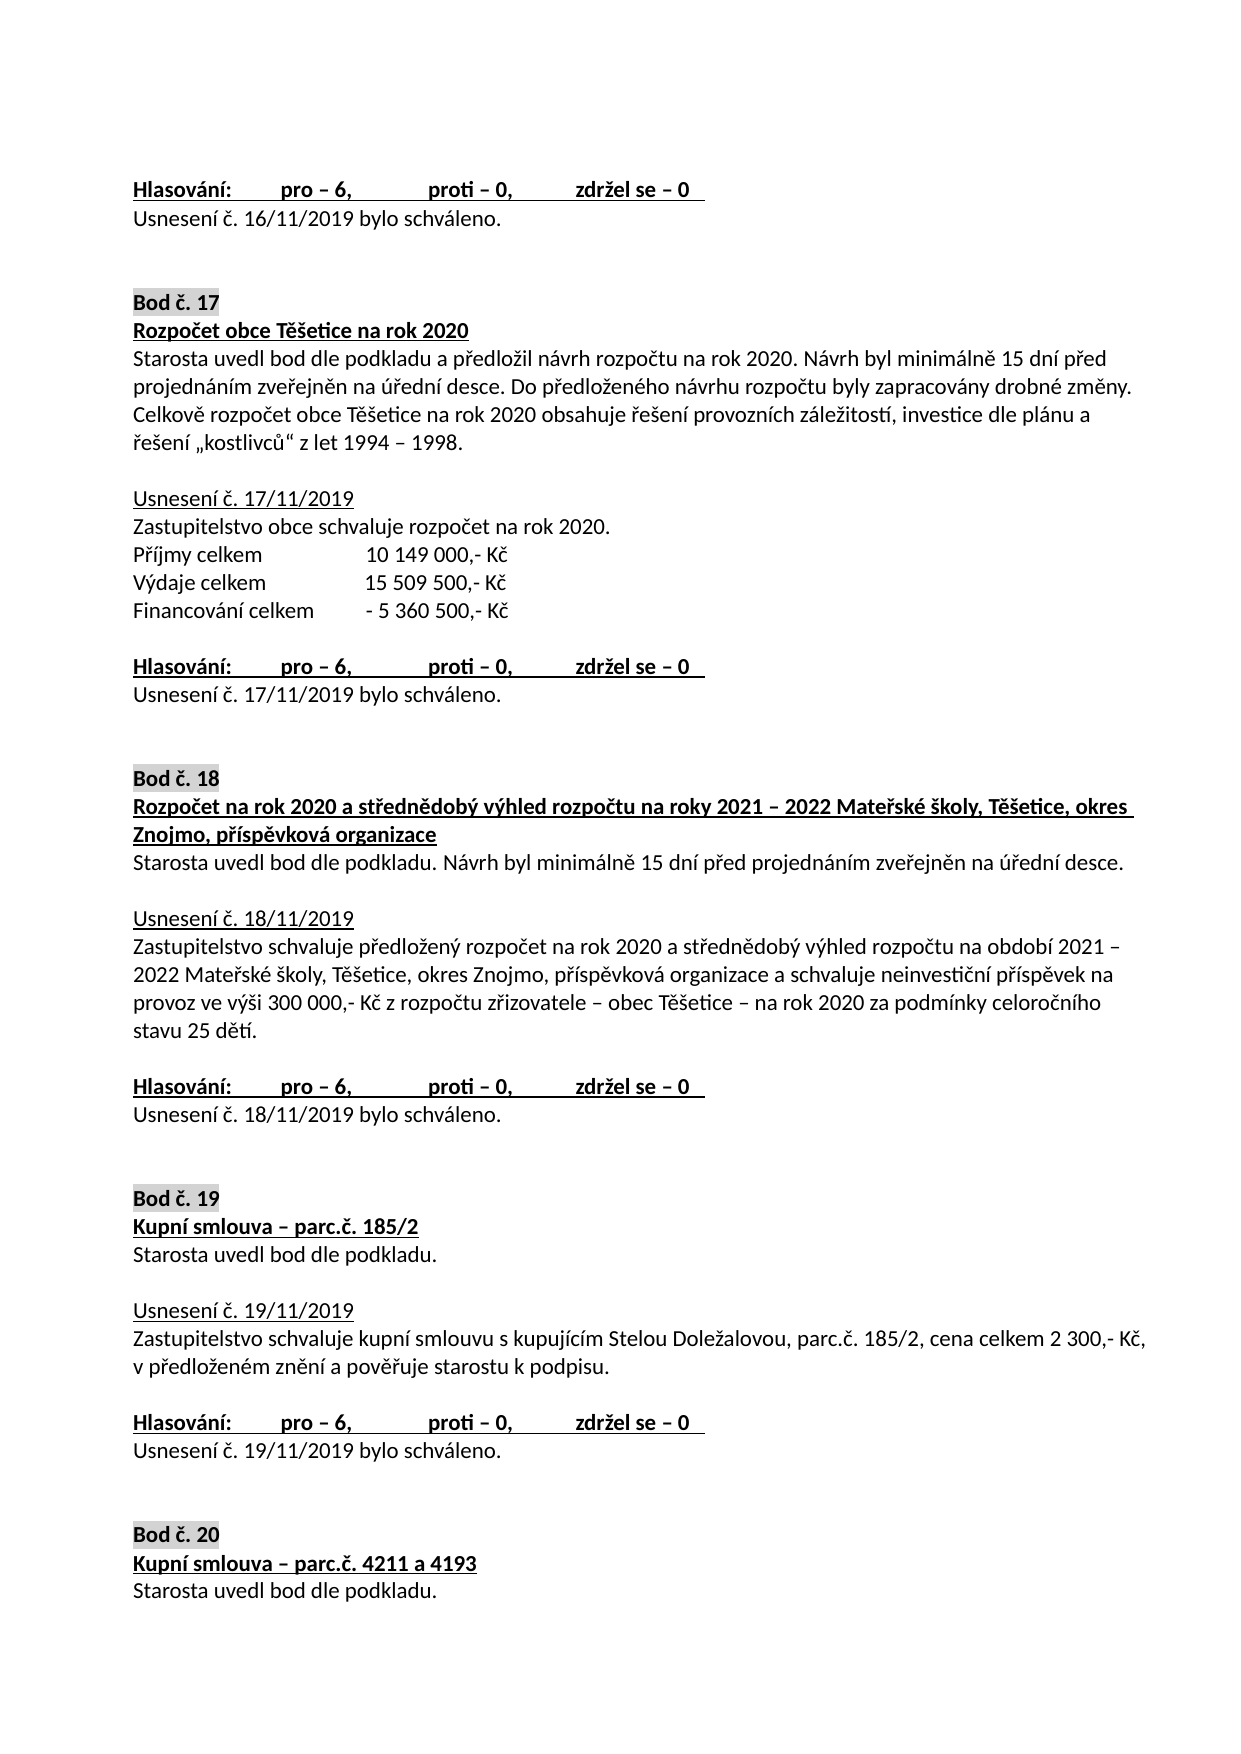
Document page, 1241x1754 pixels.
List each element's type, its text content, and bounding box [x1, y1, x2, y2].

text Bod č. 17 [133, 288, 1152, 316]
text Starosta uvedl bod dle podkladu a předložil návrh rozpočtu na rok 2020. Návrh byl minimálně 15 dní před projednáním zveřejněn na úřední desce. Do předloženého návrhu rozpočtu byly zapracovány drobné změny. Celkově rozpočet obce Těšetice na rok 2020 obsahuje řešení provozních záležitostí, investice dle plánu a řešení „kostlivců“ z let 1994 – 1998. [133, 344, 1152, 456]
text Kupní smlouva – parc.č. 185/2 [133, 1212, 1152, 1240]
text Usnesení č. 19/11/2019 Zastupitelstvo schvaluje kupní smlouvu s kupujícím Stelou Doležalovou, parc.č. 185/2, cena celkem 2 300,- Kč, v předloženém znění a pověřuje starostu k podpisu. Hlasování: pro – 6, proti – 0, zdržel se – 0 [133, 1268, 1152, 1437]
text Starosta uvedl bod dle podkladu. [133, 1240, 1152, 1268]
text Financování celkem - 5 360 500,- Kč Hlasování: pro – 6, proti – 0, zdržel se – 0 [133, 596, 1152, 680]
text Hlasování: pro – 6, proti – 0, zdržel se – 0 [133, 148, 1152, 204]
text Usnesení č. 16/11/2019 bylo schváleno. [133, 204, 1152, 232]
text Usnesení č. 18/11/2019 Zastupitelstvo schvaluje předložený rozpočet na rok 2020 a střednědobý výhled rozpočtu na období 2021 – 2022 Mateřské školy, Těšetice, okres Znojmo, příspěvková organizace a schvaluje neinvestiční příspěvek na provoz ve výši 300 000,- Kč z rozpočtu zřizovatele – obec Těšetice – na rok 2020 za podmínky celoročního stavu 25 dětí. [133, 876, 1152, 1044]
text Usnesení č. 17/11/2019 Zastupitelstvo obce schvaluje rozpočet na rok 2020. [133, 456, 1152, 540]
text Bod č. 20 [133, 1521, 1152, 1549]
text Hlasování: pro – 6, proti – 0, zdržel se – 0 [133, 1072, 1152, 1100]
text Starosta uvedl bod dle podkladu. [133, 1577, 1152, 1605]
text Výdaje celkem 15 509 500,- Kč [133, 568, 1152, 596]
text Rozpočet obce Těšetice na rok 2020 [133, 316, 1152, 344]
text Bod č. 18 [133, 764, 1152, 792]
text Bod č. 19 [133, 1184, 1152, 1212]
text Kupní smlouva – parc.č. 4211 a 4193 [133, 1549, 1152, 1577]
text Usnesení č. 19/11/2019 bylo schváleno. [133, 1437, 1152, 1464]
text Usnesení č. 17/11/2019 bylo schváleno. [133, 680, 1152, 708]
text Usnesení č. 18/11/2019 bylo schváleno. [133, 1100, 1152, 1128]
text Starosta uvedl bod dle podkladu. Návrh byl minimálně 15 dní před projednáním zveřejněn na úřední desce. [133, 848, 1152, 876]
text Příjmy celkem 10 149 000,- Kč [133, 540, 1152, 568]
text Rozpočet na rok 2020 a střednědobý výhled rozpočtu na roky 2021 – 2022 Mateřské školy, Těšetice, okres Znojmo, příspěvková organizace [133, 792, 1152, 848]
